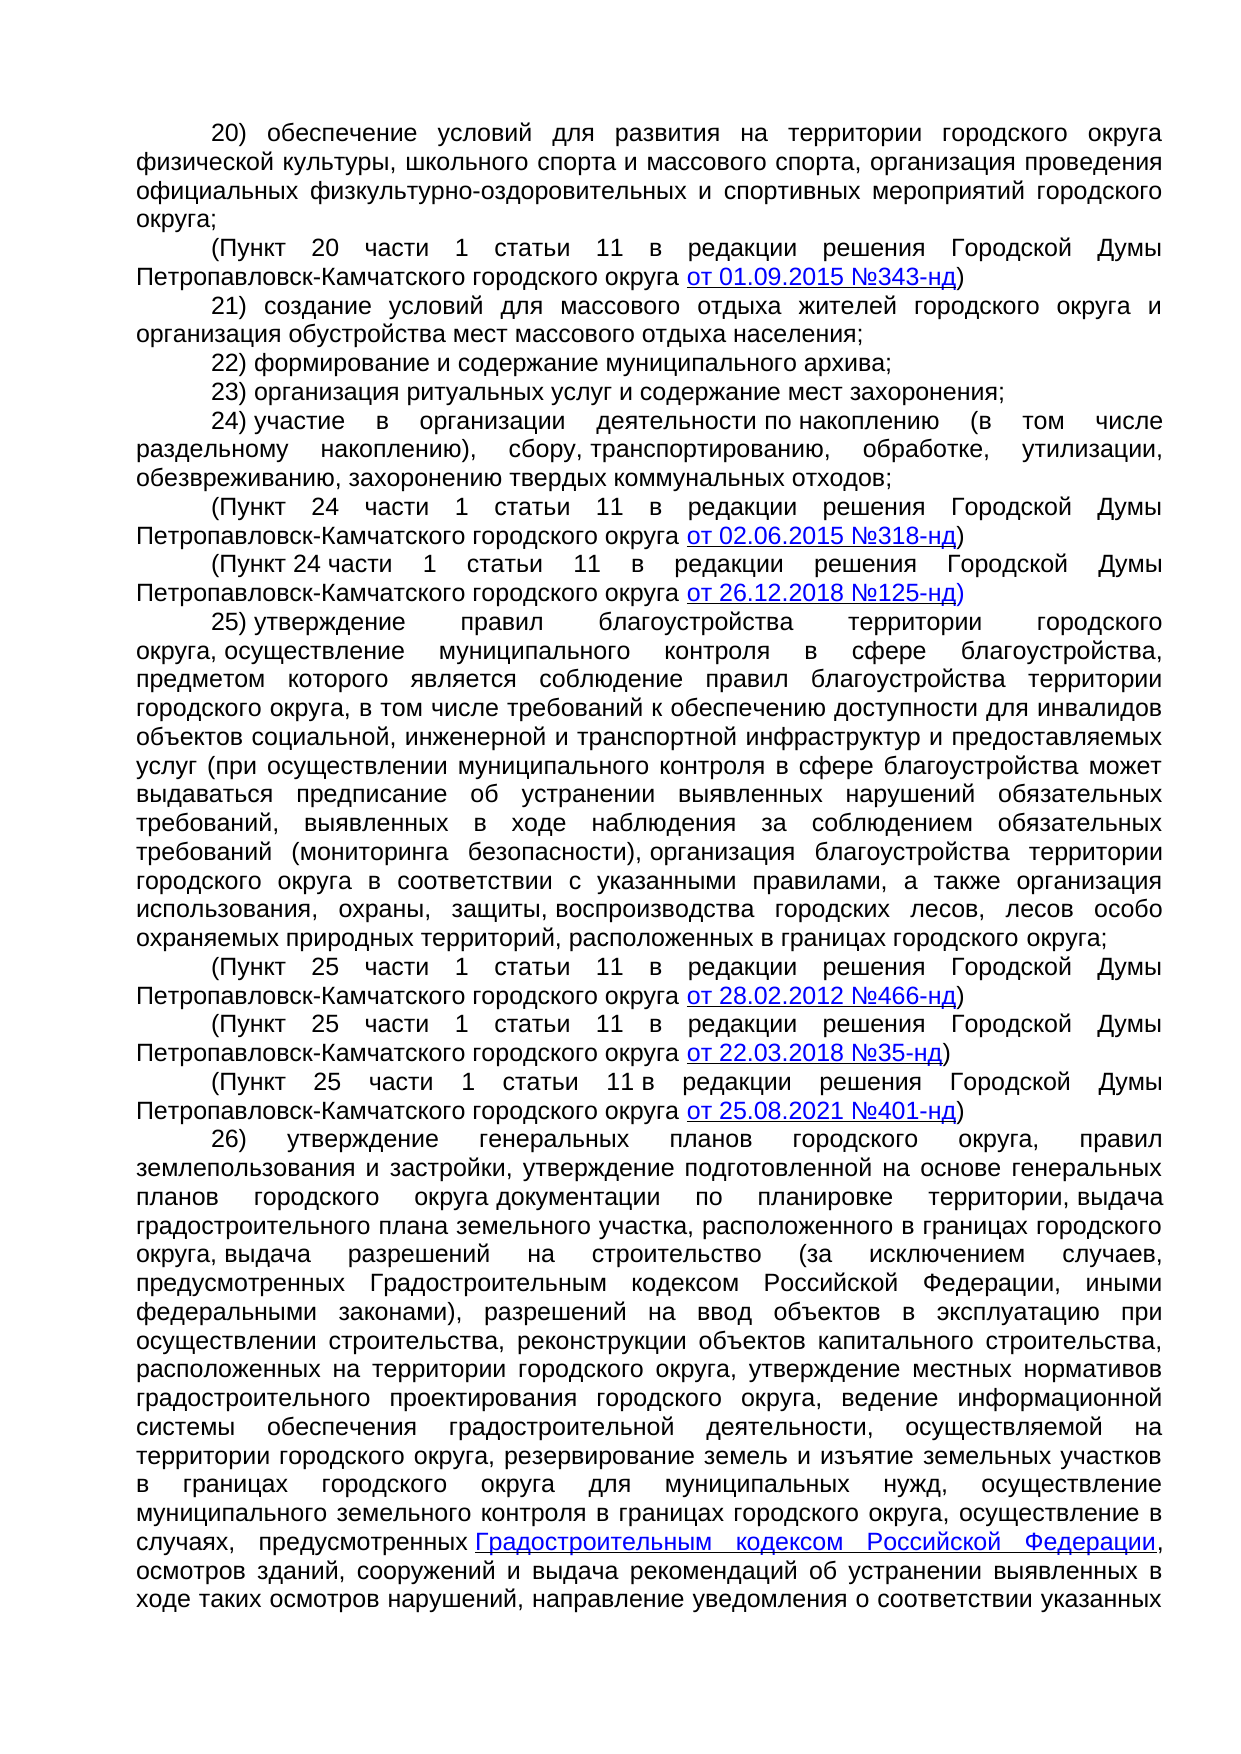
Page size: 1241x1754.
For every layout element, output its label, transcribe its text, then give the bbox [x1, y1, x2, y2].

text (Пункт 25 части 1 статьи 11 в редакции решения Городской Думы Петропавловск-Камчатского городского округа от 28.02.2012 №466-нд) [136, 952, 1163, 1009]
text (Пункт 20 части 1 статьи 11 в редакции решения Городской Думы Петропавловск-Камчатского городского округа от 01.09.2015 №343-нд) [136, 233, 1163, 291]
text 25) утверждение правил благоустройства территории городского округа, осуществление муниципального контроля в сфере благоустройства, предметом которого является соблюдение правил благоустройства территории городского округа, в том числе требований к обеспечению доступности для инвалидов объектов социальной, инженерной и транспортной инфраструктур и предоставляемых услуг (при осуществлении муниципального контроля в сфере благоустройства может выдаваться предписание об устранении выявленных нарушений обязательных требований, выявленных в ходе наблюдения за соблюдением обязательных требований (мониторинга безопасности), организация благоустройства территории городского округа в соответствии с указанными правилами, а также организация использования, охраны, защиты, воспроизводства городских лесов, лесов особо охраняемых природных территорий, расположенных в границах городского округа; [136, 607, 1163, 952]
text (Пункт 24 части 1 статьи 11 в редакции решения Городской Думы Петропавловск-Камчатского городского округа от 26.12.2018 №125-нд) [136, 549, 1163, 607]
text (Пункт 25 части 1 статьи 11 в редакции решения Городской Думы Петропавловск-Камчатского городского округа от 25.08.2021 №401-нд) [136, 1067, 1163, 1124]
text (Пункт 25 части 1 статьи 11 в редакции решения Городской Думы Петропавловск-Камчатского городского округа от 22.03.2018 №35-нд) [136, 1009, 1163, 1067]
text 23) организация ритуальных услуг и содержание мест захоронения; [136, 377, 1163, 406]
text 24) участие в организации деятельности по накоплению (в том числе раздельному накоплению), сбору, транспортированию, обработке, утилизации, обезвреживанию, захоронению твердых коммунальных отходов; [136, 406, 1163, 492]
text 26) утверждение генеральных планов городского округа, правил землепользования и застройки, утверждение подготовленной на основе генеральных планов городского округа документации по планировке территории, выдача градостроительного плана земельного участка, расположенного в границах городского округа, выдача разрешений на строительство (за исключением случаев, предусмотренных Градостроительным кодексом Российской Федерации, иными федеральными законами), разрешений на ввод объектов в эксплуатацию при осуществлении строительства, реконструкции объектов капитального строительства, расположенных на территории городского округа, утверждение местных нормативов градостроительного проектирования городского округа, ведение информационной системы обеспечения градостроительной деятельности, осуществляемой на территории городского округа, резервирование земель и изъятие земельных участков в границах городского округа для муниципальных нужд, осуществление муниципального земельного контроля в границах городского округа, осуществление в случаях, предусмотренных Градостроительным кодексом Российской Федерации, осмотров зданий, сооружений и выдача рекомендаций об устранении выявленных в ходе таких осмотров нарушений, направление уведомления о соответствии указанных [136, 1124, 1163, 1613]
text 22) формирование и содержание муниципального архива; [136, 348, 1163, 377]
text (Пункт 24 части 1 статьи 11 в редакции решения Городской Думы Петропавловск-Камчатского городского округа от 02.06.2015 №318-нд) [136, 492, 1163, 549]
text 20) обеспечение условий для развития на территории городского округа физической культуры, школьного спорта и массового спорта, организация проведения официальных физкультурно-оздоровительных и спортивных мероприятий городского округа; [136, 118, 1163, 233]
text 21) создание условий для массового отдыха жителей городского округа и организация обустройства мест массового отдыха населения; [136, 291, 1163, 348]
